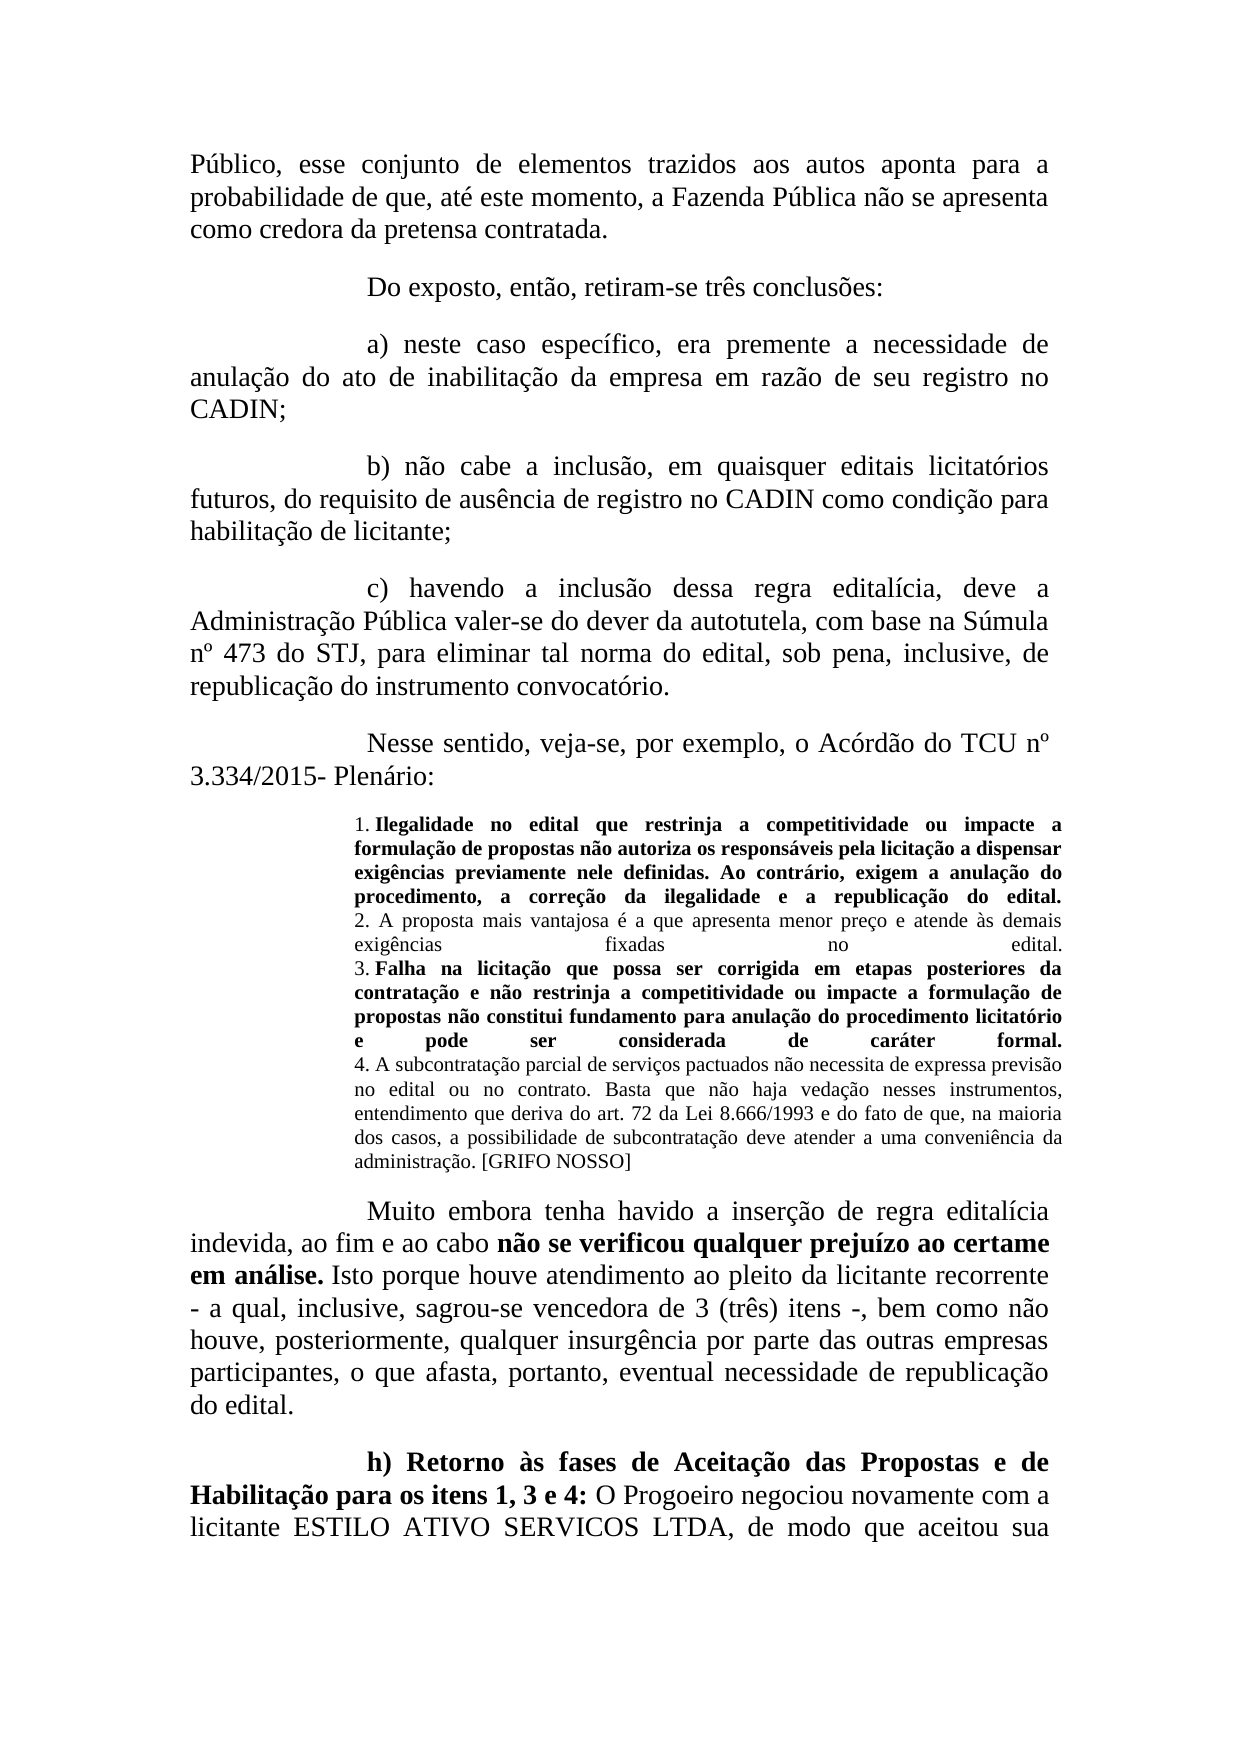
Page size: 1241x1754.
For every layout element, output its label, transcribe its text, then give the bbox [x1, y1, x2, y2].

text Muito embora tenha havido a inserção de regra editalícia indevida, ao fim e ao cabo não se verificou qualquer prejuízo ao certame em análise. Isto porque houve atendimento ao pleito da licitante recorrente - a qual, inclusive, sagrou-se vencedora de 3 (três) itens -, bem como não houve, posteriormente, qualquer insurgência por parte das outras empresas participantes, o que afasta, portanto, eventual necessidade de republicação do edital. [190, 1193, 1051, 1420]
text b) não cabe a inclusão, em quaisquer editais licitatórios futuros, do requisito de ausência de registro no CADIN como condição para habilitação de licitante; [190, 449, 1051, 547]
text a) neste caso específico, era premente a necessidade de anulação do ato de inabilitação da empresa em razão de seu registro no CADIN; [190, 327, 1051, 424]
text Do exposto, então, retiram-se três conclusões: [190, 270, 1051, 302]
text 1. Ilegalidade no edital que restrinja a competitividade ou impacte a formulação de propostas não autoriza os responsáveis pela licitação a dispensar exigências previamente nele definidas. Ao contrário, exigem a anulação do procedimento, a correção da ilegalidade e a republicação do edital. 2. A proposta mais vantajosa é a que apresenta menor preço e atende às demais exigências fixadas no edital. 3. Falha na licitação que possa ser corrigida em etapas posteriores da contratação e não restrinja a competitividade ou impacte a formulação de propostas não constitui fundamento para anulação do procedimento licitatório e pode ser considerada de caráter formal. 4. A subcontratação parcial de serviços pactuados não necessita de expressa previsão no edital ou no contrato. Basta que não haja vedação nesses instrumentos, entendimento que deriva do art. 72 da Lei 8.666/1993 e do fato de que, na maioria dos casos, a possibilidade de subcontratação deve atender a uma conveniência da administração. [GRIFO NOSSO] [354, 812, 1063, 1173]
text h) Retorno às fases de Aceitação das Propostas e de Habilitação para os itens 1, 3 e 4: O Progoeiro negociou novamente com a licitante ESTILO ATIVO SERVICOS LTDA, de modo que aceitou sua [190, 1445, 1051, 1542]
text Nesse sentido, veja-se, por exemplo, o Acórdão do TCU nº 3.334/2015- Plenário: [190, 726, 1051, 791]
text Público, esse conjunto de elementos trazidos aos autos aponta para a probabilidade de que, até este momento, a Fazenda Pública não se apresenta como credora da pretensa contratada. [190, 148, 1051, 245]
text c) havendo a inclusão dessa regra editalícia, deve a Administração Pública valer-se do dever da autotutela, com base na Súmula nº 473 do STJ, para eliminar tal norma do edital, sob pena, inclusive, de republicação do instrumento convocatório. [190, 572, 1051, 701]
